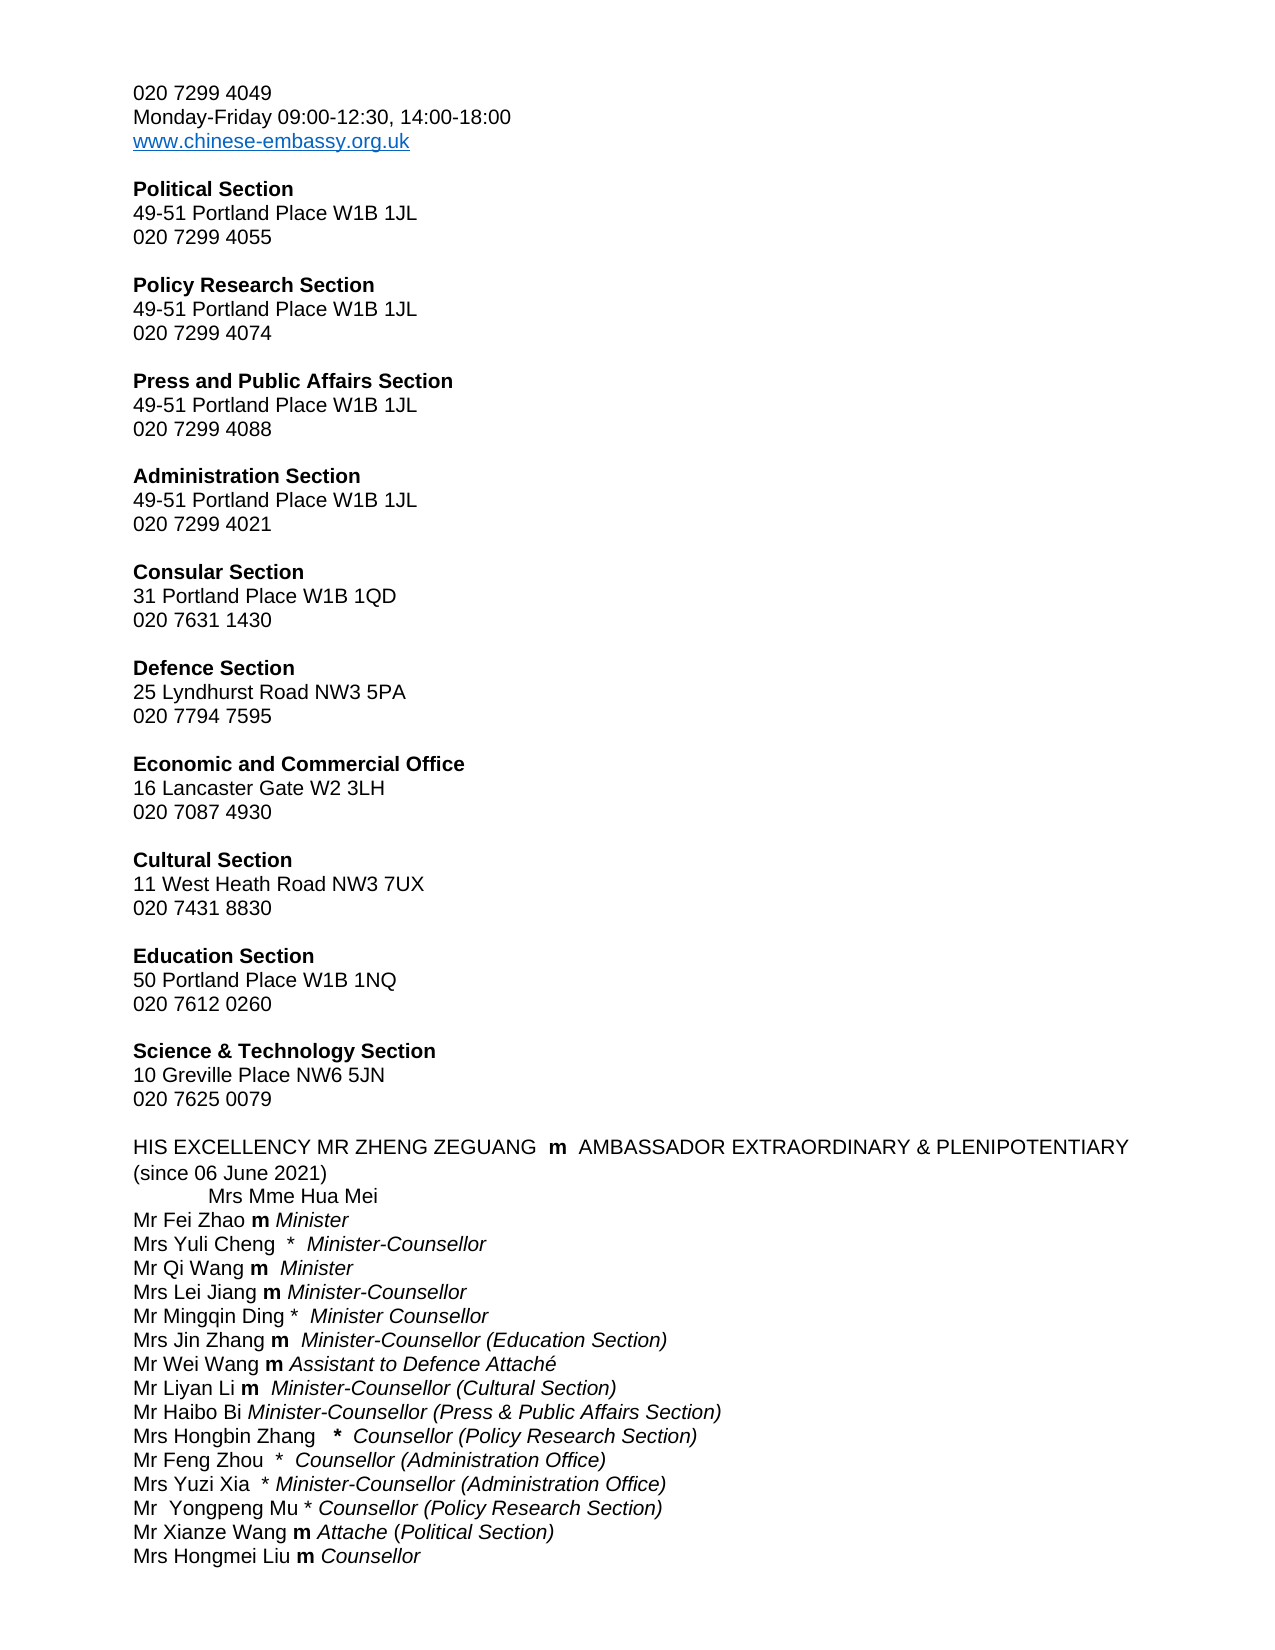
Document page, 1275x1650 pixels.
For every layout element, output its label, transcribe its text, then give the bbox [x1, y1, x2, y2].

text 49-51 Portland Place W1B 1JL [133, 201, 1181, 225]
text Mrs Lei Jiang m Minister-Counsellor [133, 1280, 1181, 1304]
text Mr Mingqin Ding * Minister Counsellor [133, 1304, 1181, 1328]
text 10 Greville Place NW6 5JN [133, 1063, 1181, 1087]
text (since 06 June 2021) [133, 1160, 1181, 1184]
text 16 Lancaster Gate W2 3LH [133, 776, 1181, 800]
text 020 7299 4021 [133, 512, 1181, 536]
text Political Section [133, 177, 1181, 201]
text 020 7612 0260 [133, 991, 1181, 1015]
text Education Section [133, 943, 1181, 967]
text 020 7087 4930 [133, 800, 1181, 824]
text 49-51 Portland Place W1B 1JL [133, 297, 1181, 321]
text Mrs Jin Zhang m Minister-Counsellor (Education Section) [133, 1328, 1181, 1352]
text Defence Section [133, 656, 1181, 680]
text 020 7431 8830 [133, 896, 1181, 919]
text Mr Liyan Li m Minister-Counsellor (Cultural Section) [133, 1376, 1181, 1400]
text Economic and Commercial Office [133, 752, 1181, 776]
text Mrs Hongmei Liu m Counsellor [133, 1544, 1181, 1568]
text 31 Portland Place W1B 1QD [133, 584, 1181, 608]
text Press and Public Affairs Section [133, 368, 1181, 392]
text Monday-Friday 09:00-12:30, 14:00-18:00 [133, 105, 1181, 129]
text 49-51 Portland Place W1B 1JL [133, 488, 1181, 512]
text Mrs Hongbin Zhang * Counsellor (Policy Research Section) [133, 1424, 1181, 1448]
text Mr Haibo Bi Minister-Counsellor (Press & Public Affairs Section) [133, 1400, 1181, 1424]
text Mr Wei Wang m Assistant to Defence Attaché [133, 1352, 1181, 1376]
text Mrs Mme Hua Mei [133, 1184, 1181, 1208]
text 11 West Heath Road NW3 7UX [133, 872, 1181, 896]
text 020 7631 1430 [133, 608, 1181, 632]
text 49-51 Portland Place W1B 1JL [133, 392, 1181, 416]
text HIS EXCELLENCY MR ZHENG ZEGUANG m AMBASSADOR EXTRAORDINARY & PLENIPOTENTIARY [133, 1135, 1181, 1159]
text Administration Section [133, 464, 1181, 488]
text 020 7299 4074 [133, 321, 1181, 344]
text Policy Research Section [133, 273, 1181, 297]
text 020 7299 4055 [133, 225, 1181, 249]
text Mrs Yuli Cheng * Minister-Counsellor [133, 1232, 1181, 1256]
text Mr Qi Wang m Minister [133, 1256, 1181, 1280]
text 020 7794 7595 [133, 704, 1181, 728]
text 020 7299 4049 [133, 81, 1181, 105]
text Science & Technology Section [133, 1039, 1181, 1063]
text Cultural Section [133, 848, 1181, 872]
text Consular Section [133, 560, 1181, 584]
text Mrs Yuzi Xia * Minister-Counsellor (Administration Office) [133, 1472, 1181, 1496]
text www.chinese-embassy.org.uk [133, 129, 1181, 153]
text 50 Portland Place W1B 1NQ [133, 967, 1181, 991]
text 020 7625 0079 [133, 1087, 1181, 1111]
text 25 Lyndhurst Road NW3 5PA [133, 680, 1181, 704]
text Mr Feng Zhou * Counsellor (Administration Office) [133, 1448, 1181, 1472]
text 020 7299 4088 [133, 416, 1181, 440]
text Mr Xianze Wang m Attache (Political Section) [133, 1520, 1181, 1544]
text Mr Yongpeng Mu * Counsellor (Policy Research Section) [133, 1496, 1181, 1520]
text Mr Fei Zhao m Minister [133, 1208, 1181, 1232]
